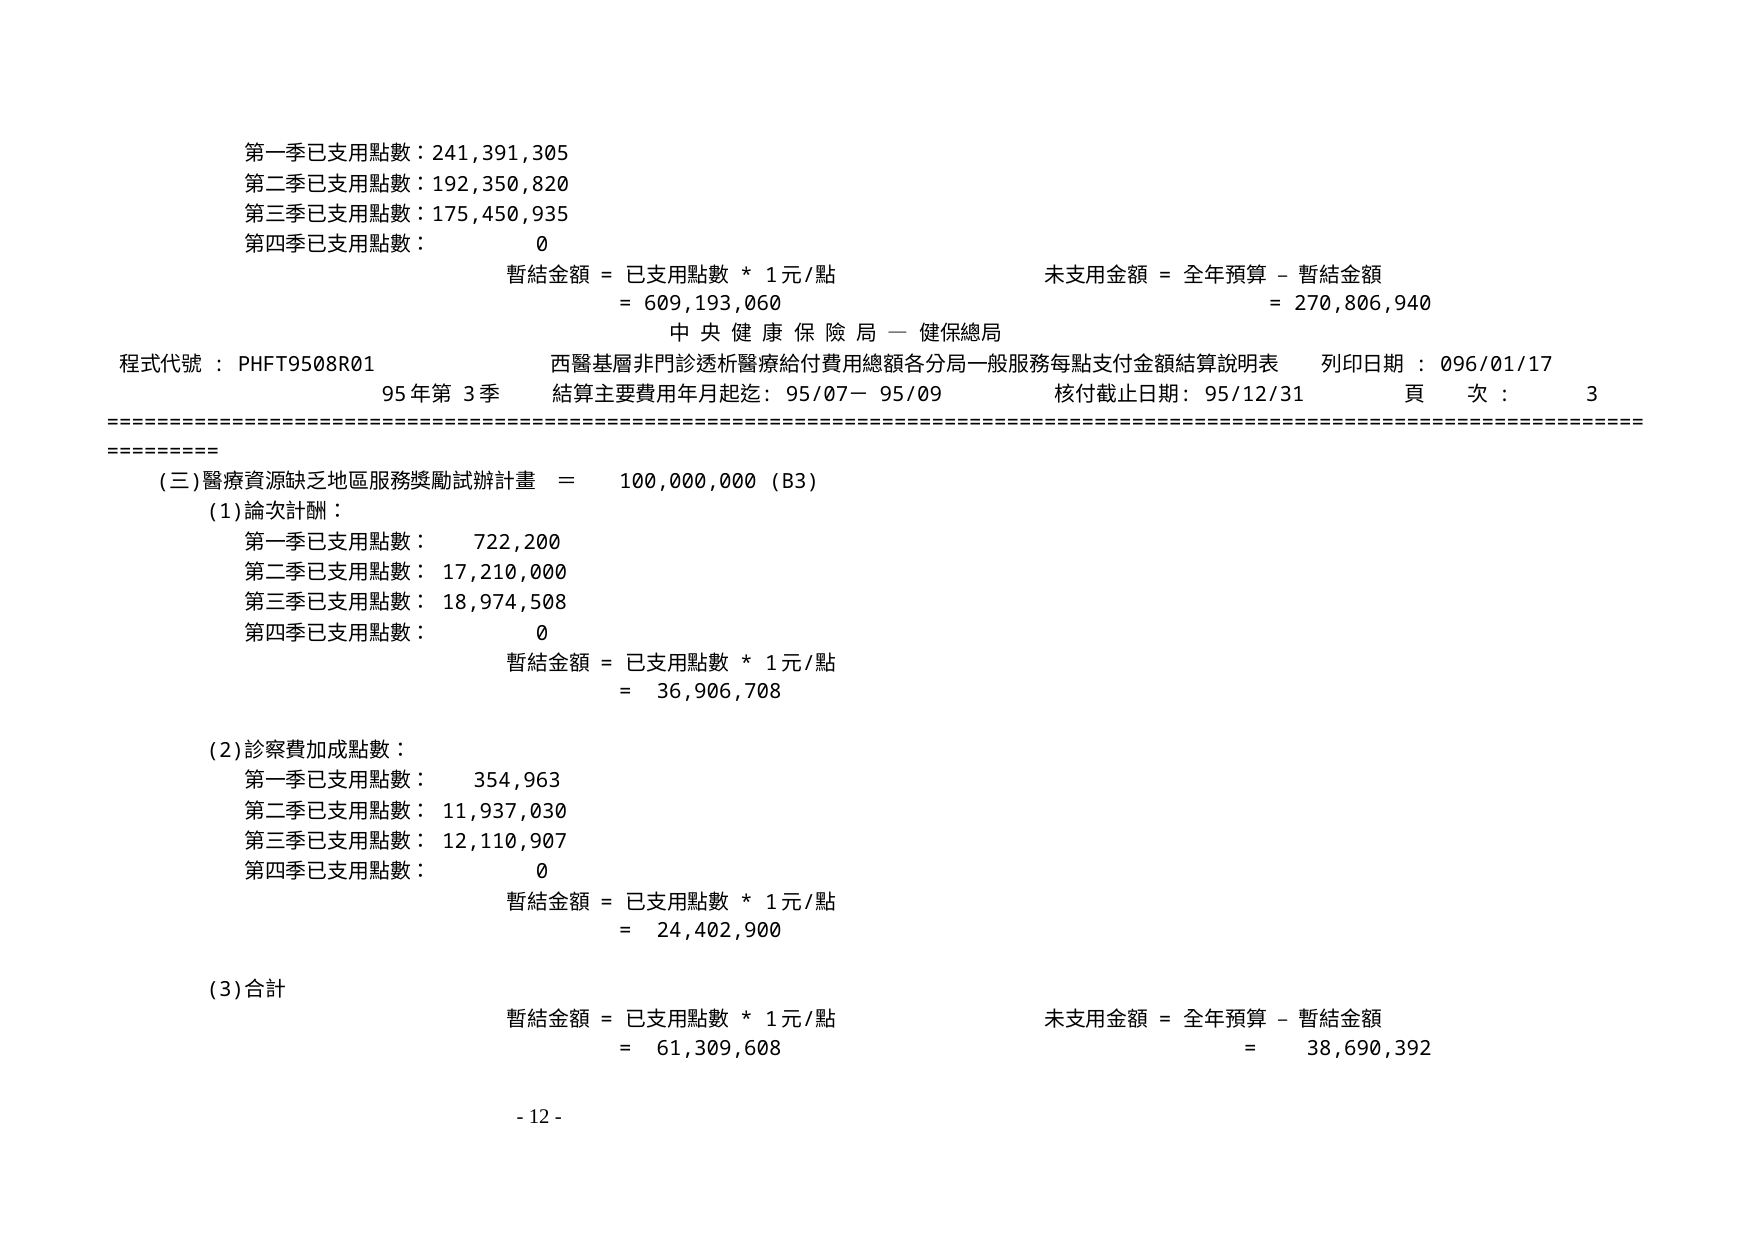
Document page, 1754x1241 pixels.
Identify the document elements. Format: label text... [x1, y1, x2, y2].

text 中 央 健 康 保 險 局 — 健保總局 [106, 317, 1648, 347]
text (1)論次計酬： [106, 495, 1648, 525]
text 第二季已支用點數： 11,937,030 [106, 794, 1648, 824]
text 第二季已支用點數：192,350,820 [106, 167, 1648, 197]
text ==================================================================================================================================== [106, 407, 1648, 464]
text = 36,906,708 [106, 677, 1648, 705]
text 第一季已支用點數： 354,963 [106, 764, 1648, 794]
text 第三季已支用點數：175,450,935 [106, 197, 1648, 227]
text 第一季已支用點數：241,391,305 [106, 137, 1648, 167]
text 暫結金額 = 已支用點數 * 1元/點 未支用金額 = 全年預算 – 暫結金額 [106, 1002, 1648, 1033]
text (2)診察費加成點數： [106, 733, 1648, 764]
text 程式代號 : PHFT9508R01 西醫基層非門診透析醫療給付費用總額各分局一般服務每點支付金額結算說明表 列印日期 : 096/01/17 [106, 347, 1648, 377]
text 第一季已支用點數： 722,200 [106, 525, 1648, 555]
text 第四季已支用點數： 0 [106, 616, 1648, 646]
text = 24,402,900 [106, 915, 1648, 944]
text 第四季已支用點數： 0 [106, 855, 1648, 885]
text 第三季已支用點數： 18,974,508 [106, 586, 1648, 616]
text 第二季已支用點數： 17,210,000 [106, 555, 1648, 586]
text (3)合計 [106, 972, 1648, 1002]
text (三)醫療資源缺乏地區服務獎勵試辦計畫 ＝ 100,000,000 (B3) [106, 464, 1648, 495]
text 暫結金額 = 已支用點數 * 1元/點 未支用金額 = 全年預算 – 暫結金額 [106, 258, 1648, 288]
text 第四季已支用點數： 0 [106, 227, 1648, 258]
text = 61,309,608 = 38,690,392 [106, 1033, 1648, 1061]
text 暫結金額 = 已支用點數 * 1元/點 [106, 646, 1648, 677]
text 第三季已支用點數： 12,110,907 [106, 824, 1648, 855]
text 暫結金額 = 已支用點數 * 1元/點 [106, 885, 1648, 915]
text 95年第 3季 結算主要費用年月起迄: 95/07－ 95/09 核付截止日期: 95/12/31 頁 次 : 3 [106, 377, 1648, 407]
text = 609,193,060 = 270,806,940 [106, 288, 1648, 317]
